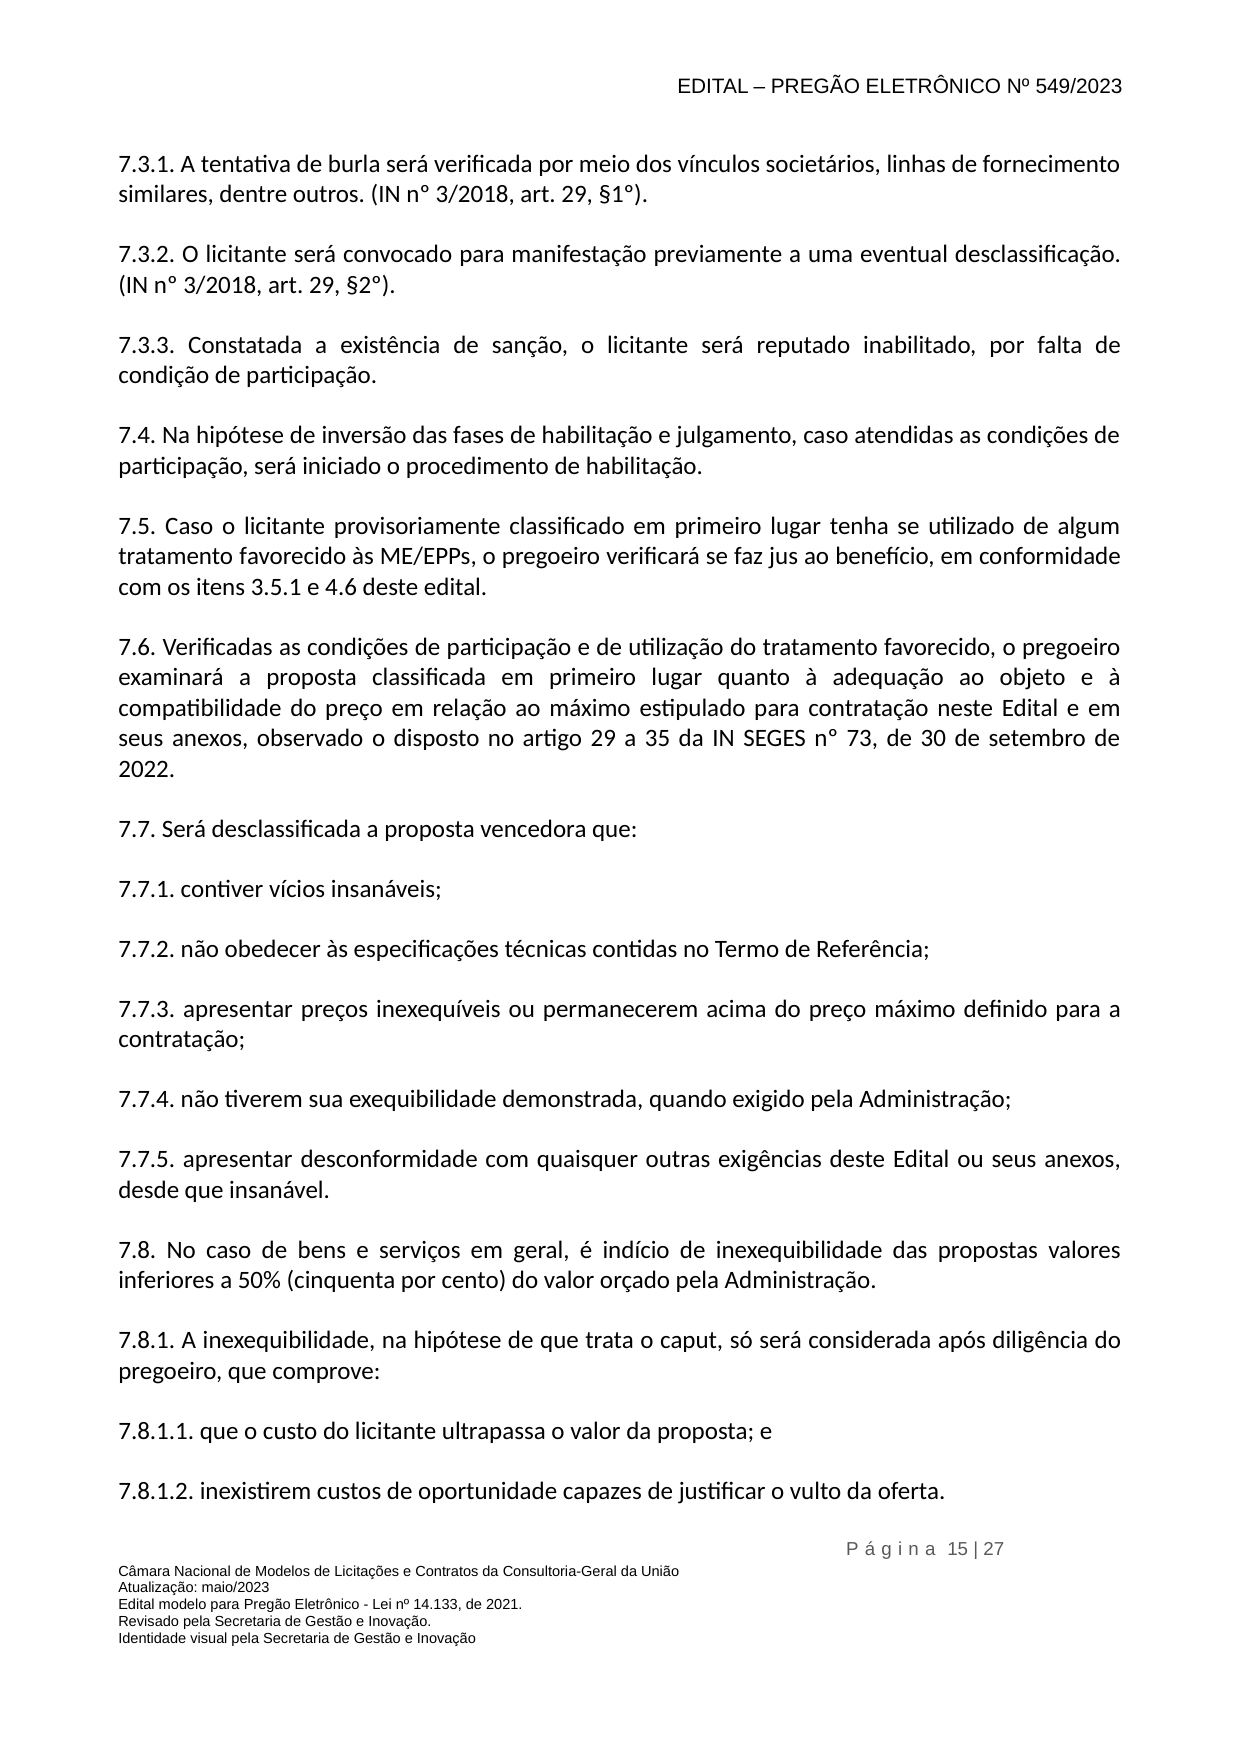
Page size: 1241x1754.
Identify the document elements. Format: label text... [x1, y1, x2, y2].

text 7.3.3. Constatada a existência de sanção, o licitante será reputado inabilitado, por falta de condição de participação. [118, 329, 1122, 390]
text 7.7.5. apresentar desconformidade com quaisquer outras exigências deste Edital ou seus anexos, desde que insanável. [118, 1143, 1122, 1204]
text 7.7.4. não tiverem sua exequibilidade demonstrada, quando exigido pela Administração; [118, 1083, 1122, 1114]
text 7.8.1.2. inexistirem custos de oportunidade capazes de justificar o vulto da oferta. [118, 1475, 1122, 1506]
text 7.7. Será desclassificada a proposta vencedora que: [118, 813, 1122, 843]
text 7.7.2. não obedecer às especificações técnicas contidas no Termo de Referência; [118, 933, 1122, 963]
text 7.3.1. A tentativa de burla será verificada por meio dos vínculos societários, linhas de fornecimento similares, dentre outros. (IN nº 3/2018, art. 29, §1º). [118, 148, 1122, 209]
text 7.3.2. O licitante será convocado para manifestação previamente a uma eventual desclassificação. (IN nº 3/2018, art. 29, §2º). [118, 238, 1122, 299]
text 7.7.1. contiver vícios insanáveis; [118, 873, 1122, 903]
text 7.7.3. apresentar preços inexequíveis ou permanecerem acima do preço máximo definido para a contratação; [118, 993, 1122, 1054]
text 7.4. Na hipótese de inversão das fases de habilitação e julgamento, caso atendidas as condições de participação, será iniciado o procedimento de habilitação. [118, 419, 1122, 480]
text 7.8.1.1. que o custo do licitante ultrapassa o valor da proposta; e [118, 1415, 1122, 1446]
text 7.8.1. A inexequibilidade, na hipótese de que trata o caput, só será considerada após diligência do pregoeiro, que comprove: [118, 1324, 1122, 1386]
text 7.5. Caso o licitante provisoriamente classificado em primeiro lugar tenha se utilizado de algum tratamento favorecido às ME/EPPs, o pregoeiro verificará se faz jus ao benefício, em conformidade com os itens 3.5.1 e 4.6 deste edital. [118, 510, 1122, 601]
text 7.8. No caso de bens e serviços em geral, é indício de inexequibilidade das propostas valores inferiores a 50% (cinquenta por cento) do valor orçado pela Administração. [118, 1234, 1122, 1295]
text 7.6. Verificadas as condições de participação e de utilização do tratamento favorecido, o pregoeiro examinará a proposta classificada em primeiro lugar quanto à adequação ao objeto e à compatibilidade do preço em relação ao máximo estipulado para contratação neste Edital e em seus anexos, observado o disposto no artigo 29 a 35 da IN SEGES nº 73, de 30 de setembro de 2022. [118, 631, 1122, 783]
